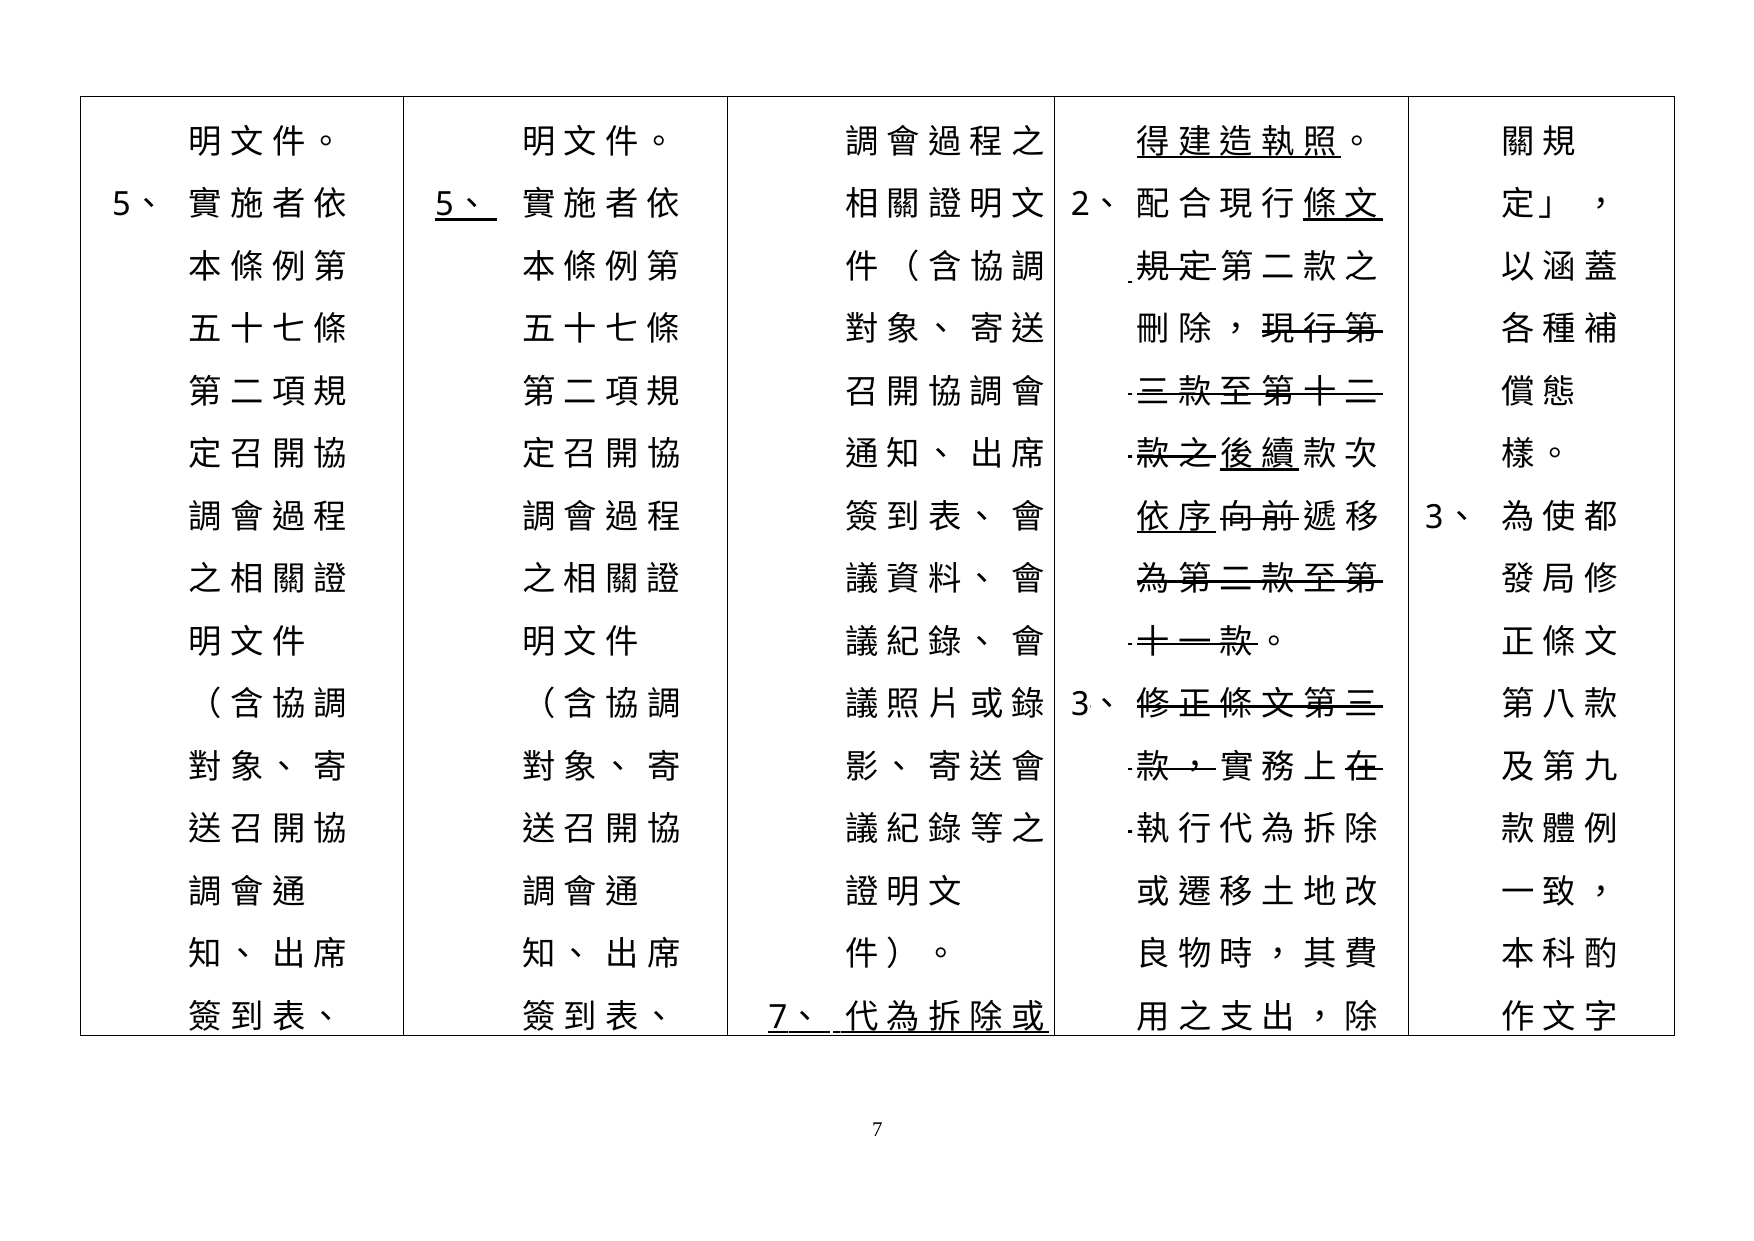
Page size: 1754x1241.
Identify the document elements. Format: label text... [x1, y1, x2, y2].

table_cell 第五條 實施者申請本府代為拆除或遷移土地改良物時，應檢具下列文件： 一、權利變換計畫核定函。 拆除執照。但符合建築法第七十八條但書規定者，不在此限。 承諾全額負擔本府處理代為拆除或遷移案件所生拆除遷移及相關衍生費用之切結書。 實施者已依本條例第五十七條第一項及都市更新條例施行細則第二十六條規定通知代拆戶限期自行拆除或遷移之相關證明文件。 實施者依本條例第五十七條第二項規定召開協調會過程之相關證明文件（含協調對象、寄送召開協調會通知、出席簽到表、會議資料、會議紀錄、會議照片或錄影、寄送會議紀錄等之證明文件）。 實施者已依本條例第五十二條第一項、第五十七條第五項、第六十條第二項及第六十二條規定發放或提存補償金及補償費之證明文件。 申請本府代為拆除或遷移土地改良物之清冊及照片。 執行拆除或遷移時未清理之物品或設備等之移置計畫，該計畫應載明移置處所位於臺北市轄區內，適於保管物品並無危險之虞，保管期間應至少六個月，並於適當位置揭示洽領聯絡方式。 代拆戶暫時安置計畫應載明暫時安置處所位於臺北市轄區內，暫時安置日數應至少七日。 執行拆除工作計畫。 申報廢棄物流向核准文件。 [404, 97, 727, 1034]
table_cell 都發局修正條文第三款酌作文字修正。 都發局修正條文第六款直接明列本條例相關補償規定，恐有掛一漏萬之疑慮。且若後續本條例修正相關條次，本辦法尚須配合修正，徒增不便，爰刪除都發局修正條文第六款所列本條例條文條項次，修正為「依本條例相關規定」，以涵蓋各種補償態樣。 為使都發局修正條文第八款及第九款體例一致，本科酌作文字修正，並刪除重複之「應」字。 查本條例第三十六條第一項第十三款之「拆遷安置計畫」，係指都市更新事業計畫中，應表明拆遷安置計畫，該計畫包含地上物拆遷計畫、合法建築物之補償與安置、其他土地改良物之補償及占有他人土地之舊違章建築戶之補償與安置，非如都發局修正說明欄第六點所述僅就租金補貼部分予以載明，且修正條文第九款無涉租金補貼一事，爰就都發局修正說明欄第六點酌作修正，明列拆遷安置計畫內容。 其餘都發局修正說明酌作文字修正。 [1409, 97, 1674, 1034]
table_cell 考量實施者申請本府代為拆除或遷移土地改良物，依本辦法第七條規定，尚須召開須經兩二次以上公辦協調會，並提請臺北市都市更新及爭議處理審議會（以下簡稱審議會）決議通過後，始得准許執行，時程往往耗時費日。倘要求實施者於送件階段尚無即須檢具建造執照之必要，且因一旦實施者領得建造執照，將開始起算建築法第五十三條及第五十四條之建築期限及開工期限，滋生實務執行上未能於期限內完工之困擾，爰刪除現行條文第二款規定，另移列至增訂於修正條文第八條第二項，明定本府提請審議會前實施者應領得建造執照。 配合現行條文規定第二款之刪除，現行第三款至第十二款之後續款次依序向前遞移為第二款至第十一款。 修正條文第三款，實務上在執行代為拆除或遷移土地改良物時，其費用之支出，除「拆除或遷移費用」外，尚包含但不限於因執行現行條文第九款、第十款所生之物品設備保管費(如倉儲)、暫時安置費(如旅舍)等相關衍生費用，爰修正第三款文字，以資明確，避生爭議。 修正條文第六款，查實施者依本條例五十二條第一項、第五十七條第五項及第六十條第二項等規定，有支付所有權人及相關權利人「不能或不願之補償金」及「拆遷補償費」之法定義務，又實施者依本條例第六十二條規定，如與權利變換範圍內占有他人土地之舊違章建築戶簽訂協議書採「現金補償方案」者，亦應依約給付，前開各種補償類型，實施者不得以任何名義或理由抑留剋扣。如允許實施者在履行前開義務完竣前，得向本府申請代為拆除或遷移作業，將嚴重妨害應受補償人之權益，並有違反本條例第五十七條正當法律程序疑慮。現行規定條文文字上僅須檢附規範代拆戶之「拆遷補償費」，未顧及其他補償對象及補償類型，有失妥適顯有不當，爰修正第六款文字，明定依本條例相關規定，以涵蓋各種補償態樣以資明確。 參酌實務執行經驗修正第八款規定，明定實施者將未清理之物品或設備移置於適當處所保管，其保管期間應至少六個月。其餘酌予文字修正。 查第九款所定「安置計畫」係指因執行代為拆除或遷移作業，「暫時」將代拆戶安置於特定處所而言，與本條例第三十六條第一項第十三款規定之「拆遷安置計畫」有別。，後者係慮及更新建築物在取得使用執照後，尚未完成產權登記前，所有權人仍無法遷入，故要求實施者應補貼所有權人更新期間（開工日至取得使用執照）再加計六個月之租金查本條例所指之「拆遷安置計畫」，包含地上物拆遷計畫、合法建築物之補償與安置、其他土地改良物之補償及占有他人土地之舊違章建築戶之補償與安置，兩者有其差異，為明確區分二者，爰增加「暫時」二字，避免混淆。以資明確；另參酌修正條文第八款文字及實務執行經驗，明定代拆戶暫時安置計畫應載明暫時安置處所位於臺北市轄區內，暫時安置日數應至少七日，以保障代拆戶之權益。 [1055, 97, 1408, 1034]
table_cell 第五條 實施者申請本府代為拆除或遷移土地改良物時，應檢具下列文件： 一、權利變換計畫核定函。 建造執照。 拆除執照。但符合建築法第七十八條但書規定者，不在此限。 承諾全額負擔本府處理代為拆除或遷移案件所生費用之切結書。 實施者已依本條例第五十七條第一項及都市更新條例施行細則第二十六條規定通知代拆戶限期自行拆除或遷移之相關證明文件。 實施者依本條例第五十七條第二項規定召開協調會過程之相關證明文件（含協調對象、寄送召開協調會通知、出席簽到表、會議資料、會 議紀錄、會議照片或錄影、寄送會議紀錄等之證明文件）。 代為拆除或遷移土地改良物補償費已領取或提存之證明文件。 申請本府代為拆除或遷移土地改良物之清冊及照片。 執行拆除或遷移時未清理之物品或設備等之移置計畫，該計畫並應載明移置處所位於臺北市轄區內且適於保管物品並無危險之虞，並於適當位置揭示洽領聯絡方式。 代拆戶安置計畫。 執行拆除工作計畫。 申報廢棄物流向核准文件。 [728, 97, 1054, 1034]
table_cell 第五條 實施者申請本府代為拆除或遷移土地改良物時，應檢具下列文件： 權利變換計畫核定函。 拆除執照。但符合建築法第七十八條但書規定者，不在此限。 承諾全額負擔本府處理代為拆除或遷移案件所生拆除、遷移及相關衍生費用之切結書。 實施者已依本條例第五十七條第一項及都市更新條例施行細則第二十六條規定通知代拆戶限期自行拆除或遷移之相關證明文件。 實施者依本條例第五十七條第二項規定召開協調會過程之相關證明文件（含協調對象、寄送召開協調會通知、出席簽到表、會議資料、會議紀錄、會議照片或錄影、寄送會議紀錄等之證明文件）。 實施者已依本條例相關規定發放或提存補償金及補償費之證明文件。 申請本府代為拆除或遷移土地改良物之清冊及照片。 執行拆除或遷移時未清理之物品或設備等之移置計畫，該計畫應載明移置處所位於臺北市轄區內、適於保管物品並無危險之虞且保管期間至少六個月，並於適當位置揭示洽領聯絡方式。 代拆戶暫時安置計畫，該計畫應載明暫時安置處所位於臺北市轄區內，暫時安置日數至少七日。 執行拆除工作計畫。 申報廢棄物流向核准文件。 [81, 97, 403, 1034]
